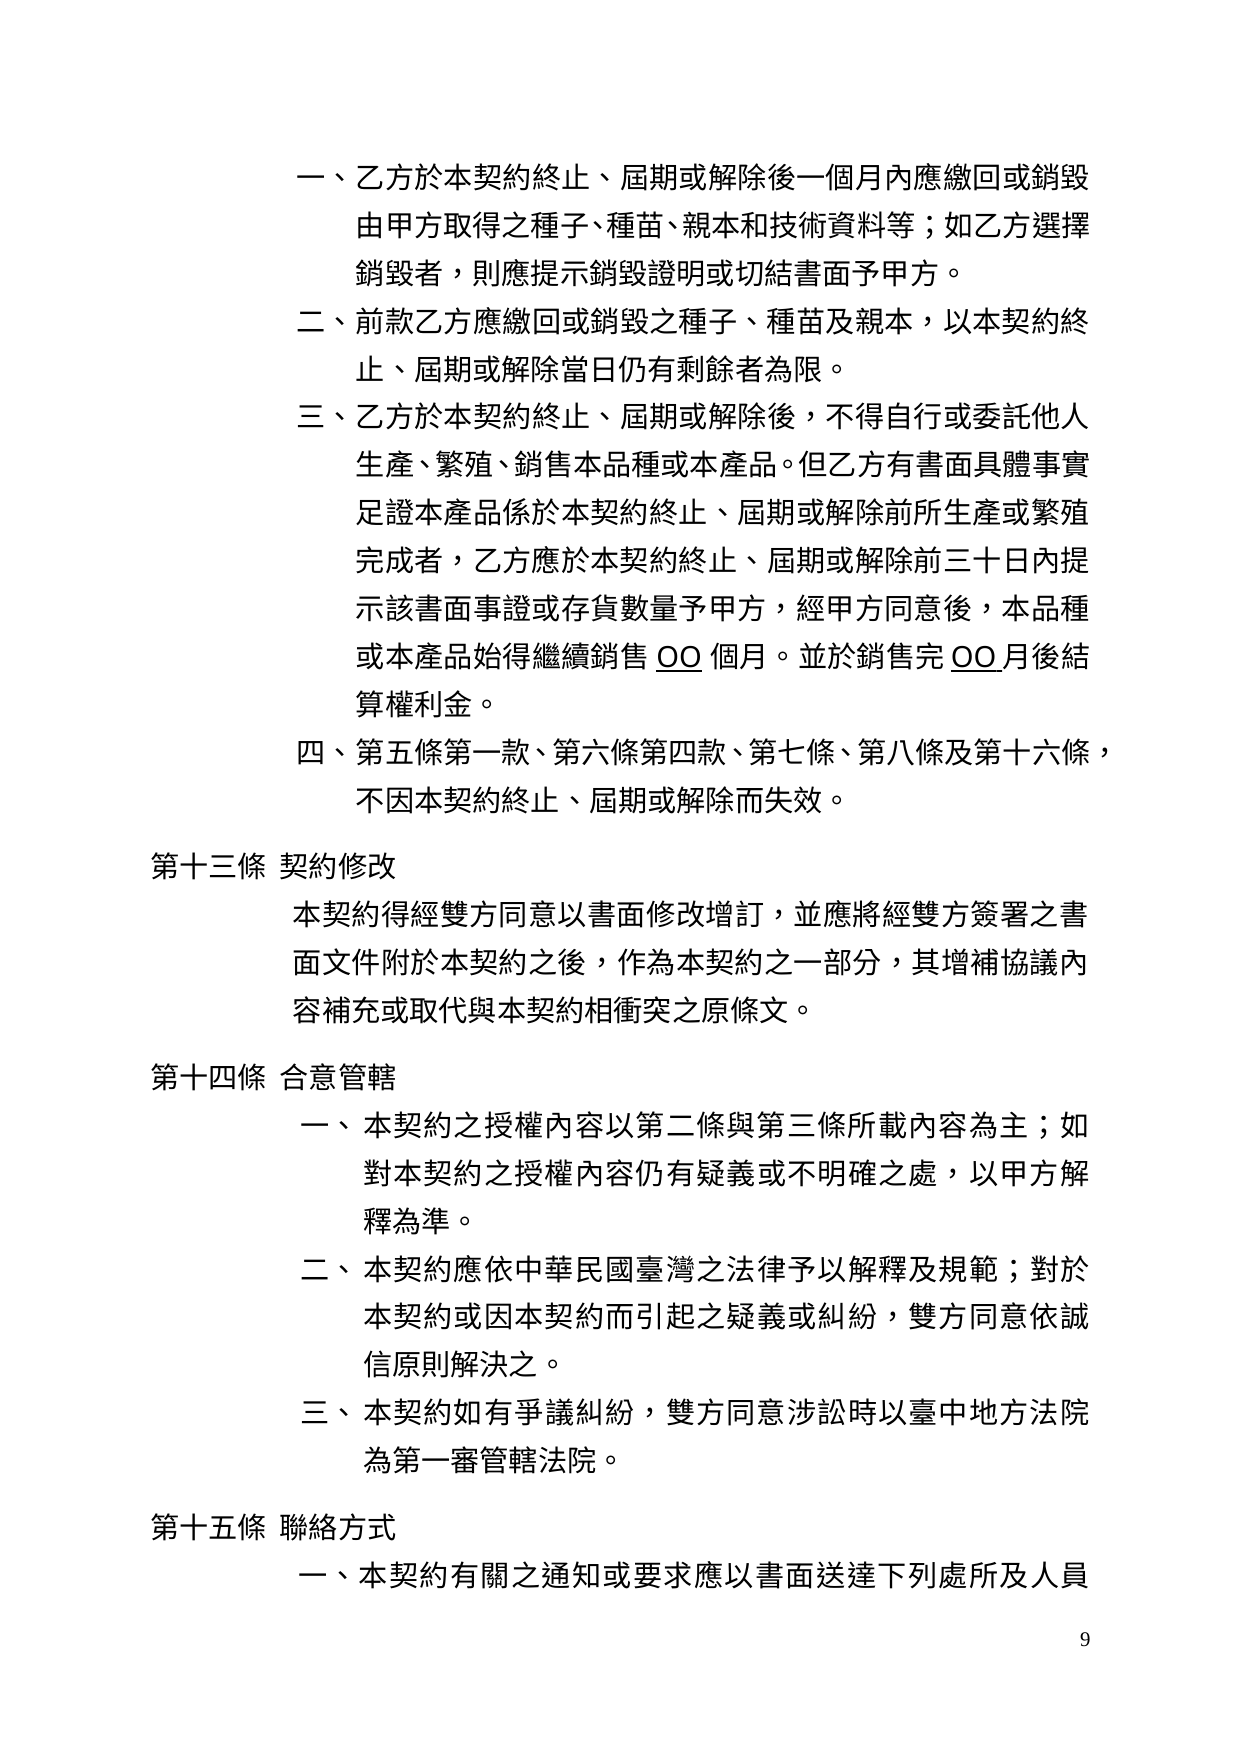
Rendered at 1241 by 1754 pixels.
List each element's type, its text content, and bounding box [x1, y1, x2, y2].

list 本契約之授權內容以第二條與第三條所載內容為主；如對本契約之授權內容仍有疑義或不明確之處，以甲方解釋為準。 [300, 1098, 1090, 1242]
list 本契約有關之通知或要求應以書面送達下列處所及人員 [299, 1548, 1090, 1596]
list 第五條第一款、第六條第四款、第七條、第八條及第十六條，不因本契約終止、屆期或解除而失效。 [296, 725, 1090, 821]
list 本契約應依中華民國臺灣之法律予以解釋及規範；對於本契約或因本契約而引起之疑義或糾紛，雙方同意依誠信原則解決之。 [300, 1242, 1090, 1385]
subtitle 第十四條 合意管轄 [150, 1050, 1090, 1098]
list 前款乙方應繳回或銷毀之種子、種苗及親本，以本契約終止、屆期或解除當日仍有剩餘者為限。 [296, 294, 1090, 389]
list 乙方於本契約終止、屆期或解除後一個月內應繳回或銷毀由甲方取得之種子、種苗、親本和技術資料等；如乙方選擇銷毀者，則應提示銷毀證明或切結書面予甲方。 [296, 150, 1090, 294]
list 乙方於本契約終止、屆期或解除後，不得自行或委託他人生產、繁殖、銷售本品種或本產品。但乙方有書面具體事實足證本產品係於本契約終止、屆期或解除前所生產或繁殖完成者，乙方應於本契約終止、屆期或解除前三十日內提示該書面事證或存貨數量予甲方，經甲方同意後，本品種或本產品始得繼續銷售 OO 個月。並於銷售完OO月後結算權利金。 [296, 389, 1090, 725]
text 本契約得經雙方同意以書面修改增訂，並應將經雙方簽署之書面文件附於本契約之後，作為本契約之一部分，其增補協議內容補充或取代與本契約相衝突之原條文。 [293, 887, 1090, 1031]
list 本契約如有爭議糾紛，雙方同意涉訟時以臺中地方法院為第一審管轄法院。 [300, 1385, 1090, 1481]
subtitle 第十三條 契約修改 [150, 839, 1090, 887]
subtitle 第十五條 聯絡方式 [150, 1500, 1090, 1548]
